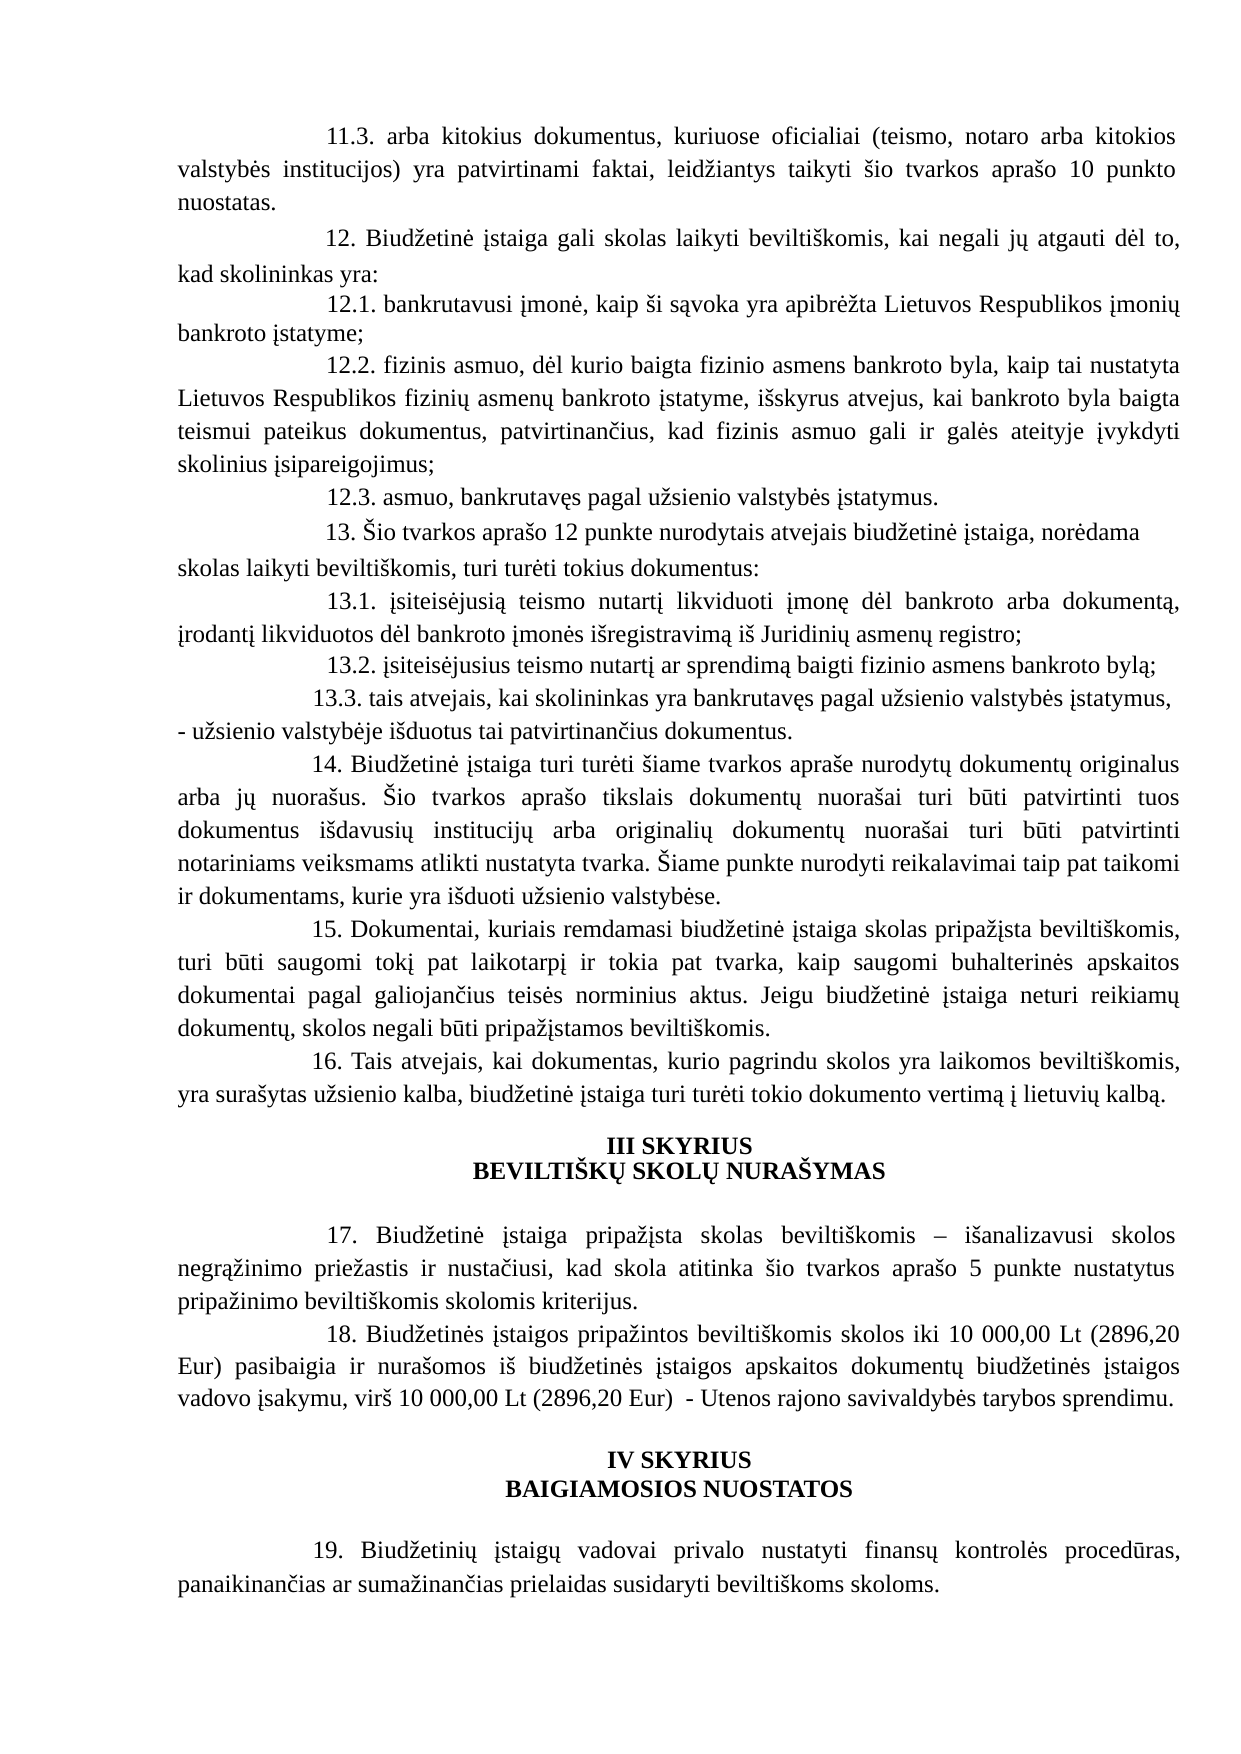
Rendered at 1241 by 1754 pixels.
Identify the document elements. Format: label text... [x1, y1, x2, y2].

text BAIGIAMOSIOS NUOSTATOS [177, 1474, 1181, 1503]
text IV SKYRIUS [177, 1446, 1181, 1474]
text 11.3. arba kitokius dokumentus, kuriuose oficialiai (teismo, notaro arba kitokios valstybės institucijos) yra patvirtinami faktai, leidžiantys taikyti šio tvarkos aprašo 10 punkto nuostatas. [177, 118, 1177, 217]
text 19. Biudžetinių įstaigų vadovai privalo nustatyti finansų kontrolės procedūras, panaikinančias ar sumažinančias prielaidas susidaryti beviltiškoms skoloms. [177, 1532, 1181, 1599]
text 13. Šio tvarkos aprašo 12 punkte nurodytais atvejais biudžetinė įstaiga, norėdama skolas laikyti beviltiškomis, turi turėti tokius dokumentus: [177, 512, 1181, 584]
text 17. Biudžetinė įstaiga pripažįsta skolas beviltiškomis – išanalizavusi skolos negrąžinimo priežastis ir nustačiusi, kad skola atitinka šio tvarkos aprašo 5 punkte nustatytus pripažinimo beviltiškomis skolomis kriterijus. [177, 1217, 1176, 1316]
text 13.2. įsiteisėjusius teismo nutartį ar sprendimą baigti fizinio asmens bankroto bylą; [177, 648, 1181, 680]
text 15. Dokumentai, kuriais remdamasi biudžetinė įstaiga skolas pripažįsta beviltiškomis, turi būti saugomi tokį pat laikotarpį ir tokia pat tvarka, kaip saugomi buhalterinės apskaitos dokumentai pagal galiojančius teisės norminius aktus. Jeigu biudžetinė įstaiga neturi reikiamų dokumentų, skolos negali būti pripažįstamos beviltiškomis. [177, 911, 1181, 1043]
text 12. Biudžetinė įstaiga gali skolas laikyti beviltiškomis, kai negali jų atgauti dėl to, kad skolininkas yra: [177, 217, 1181, 289]
text BEVILTIŠKŲ SKOLŲ NURAŠYMAS [177, 1159, 1181, 1184]
text 16. Tais atvejais, kai dokumentas, kurio pagrindu skolos yra laikomos beviltiškomis, yra surašytas užsienio kalba, biudžetinė įstaiga turi turėti tokio dokumento vertimą į lietuvių kalbą. [177, 1043, 1181, 1109]
text III SKYRIUS [177, 1134, 1181, 1159]
text 12.2. fizinis asmuo, dėl kurio baigta fizinio asmens bankroto byla, kaip tai nustatyta Lietuvos Respublikos fizinių asmenų bankroto įstatyme, išskyrus atvejus, kai bankroto byla baigta teismui pateikus dokumentus, patvirtinančius, kad fizinis asmuo gali ir galės ateityje įvykdyti skolinius įsipareigojimus; [177, 347, 1181, 479]
text 13.3. tais atvejais, kai skolininkas yra bankrutavęs pagal užsienio valstybės įstatymus, - užsienio valstybėje išduotus tai patvirtinančius dokumentus. [177, 680, 1181, 746]
text 13.1. įsiteisėjusią teismo nutartį likviduoti įmonę dėl bankroto arba dokumentą, įrodantį likviduotos dėl bankroto įmonės išregistravimą iš Juridinių asmenų registro; [177, 584, 1181, 648]
text 14. Biudžetinė įstaiga turi turėti šiame tvarkos apraše nurodytų dokumentų originalus arba jų nuorašus. Šio tvarkos aprašo tikslais dokumentų nuorašai turi būti patvirtinti tuos dokumentus išdavusių institucijų arba originalių dokumentų nuorašai turi būti patvirtinti notariniams veiksmams atlikti nustatyta tvarka. Šiame punkte nurodyti reikalavimai taip pat taikomi ir dokumentams, kurie yra išduoti užsienio valstybėse. [177, 746, 1181, 911]
text 12.1. bankrutavusi įmonė, kaip ši sąvoka yra apibrėžta Lietuvos Respublikos įmonių bankroto įstatyme; [177, 289, 1181, 347]
text 18. Biudžetinės įstaigos pripažintos beviltiškomis skolos iki 10 000,00 Lt (2896,20 Eur) pasibaigia ir nurašomos iš biudžetinės įstaigos apskaitos dokumentų biudžetinės įstaigos vadovo įsakymu, virš 10 000,00 Lt (2896,20 Eur) - Utenos rajono savivaldybės tarybos sprendimu. [177, 1316, 1181, 1413]
text 12.3. asmuo, bankrutavęs pagal užsienio valstybės įstatymus. [177, 479, 1181, 512]
